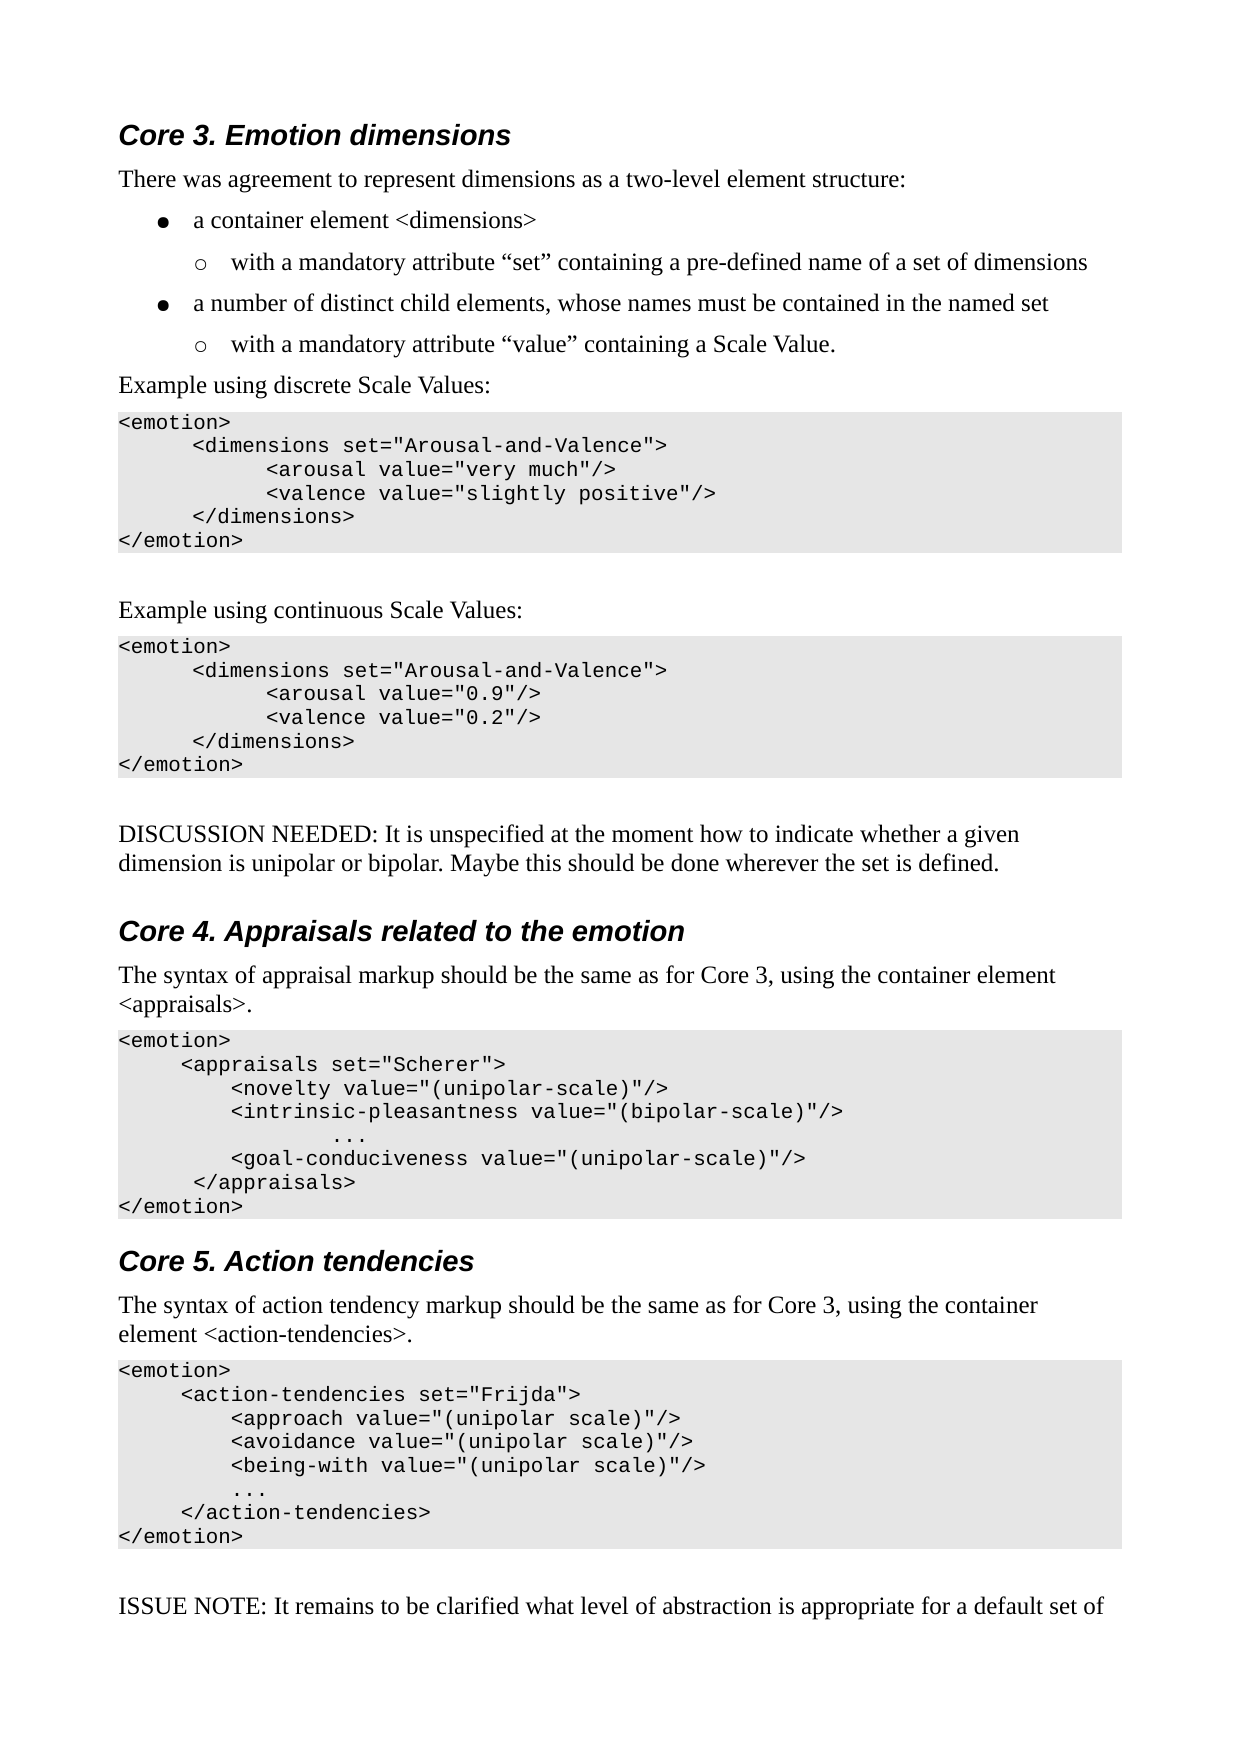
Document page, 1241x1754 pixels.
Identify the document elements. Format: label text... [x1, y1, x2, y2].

text <goal-conduciveness value="(unipolar-scale)"/> [118, 1148, 1122, 1172]
text <approach value="(unipolar scale)"/> [118, 1408, 1122, 1431]
text <valence value="slightly positive"/> [118, 483, 1122, 506]
text </appraisals> [118, 1172, 1122, 1196]
text ... [118, 1125, 1122, 1148]
text <emotion> [118, 1360, 1122, 1384]
text <dimensions set="Arousal-and-Valence"> [118, 660, 1122, 683]
text </dimensions> [118, 506, 1122, 530]
subtitle Core 4. Appraisals related to the emotion [118, 914, 1122, 948]
text </emotion> [118, 754, 1122, 778]
subtitle Core 5. Action tendencies [118, 1244, 1122, 1278]
text The syntax of appraisal markup should be the same as for Core 3, using the container element <appraisals>. [118, 960, 1122, 1018]
list with a mandatory attribute “set” containing a pre-defined name of a set of dimensions [193, 247, 1122, 275]
text Example using discrete Scale Values: [118, 370, 1122, 399]
text <valence value="0.2"/> [118, 707, 1122, 731]
text <emotion> [118, 1030, 1122, 1054]
text Example using continuous Scale Values: [118, 595, 1122, 623]
list a number of distinct child elements, whose names must be contained in the named set [156, 288, 1122, 317]
text <avoidance value="(unipolar scale)"/> [118, 1431, 1122, 1455]
text <arousal value="0.9"/> [118, 683, 1122, 707]
list a container element <dimensions> [156, 205, 1122, 234]
text There was agreement to represent dimensions as a two-level element structure: [118, 164, 1122, 193]
text </emotion> [118, 530, 1122, 553]
text </dimensions> [118, 731, 1122, 754]
text <appraisals set="Scherer"> [118, 1054, 1122, 1077]
text </emotion> [118, 1526, 1122, 1549]
text <emotion> [118, 636, 1122, 660]
text <emotion> [118, 412, 1122, 435]
text <intrinsic-pleasantness value="(bipolar-scale)"/> [118, 1101, 1122, 1125]
text <dimensions set="Arousal-and-Valence"> [118, 435, 1122, 459]
text <novelty value="(unipolar-scale)"/> [118, 1077, 1122, 1101]
text </emotion> [118, 1196, 1122, 1219]
text <being-with value="(unipolar scale)"/> [118, 1455, 1122, 1479]
text DISCUSSION NEEDED: It is unspecified at the moment how to indicate whether a given dimension is unipolar or bipolar. Maybe this should be done wherever the set is defined. [118, 819, 1122, 877]
text ISSUE NOTE: It remains to be clarified what level of abstraction is appropriate for a default set of [118, 1591, 1122, 1619]
text <action-tendencies set="Frijda"> [118, 1384, 1122, 1408]
subtitle Core 3. Emotion dimensions [118, 118, 1122, 152]
list with a mandatory attribute “value” containing a Scale Value. [193, 329, 1122, 358]
text <arousal value="very much"/> [118, 459, 1122, 483]
text The syntax of action tendency markup should be the same as for Core 3, using the container element <action-tendencies>. [118, 1290, 1122, 1348]
text </action-tendencies> [118, 1502, 1122, 1526]
text ... [118, 1479, 1122, 1502]
